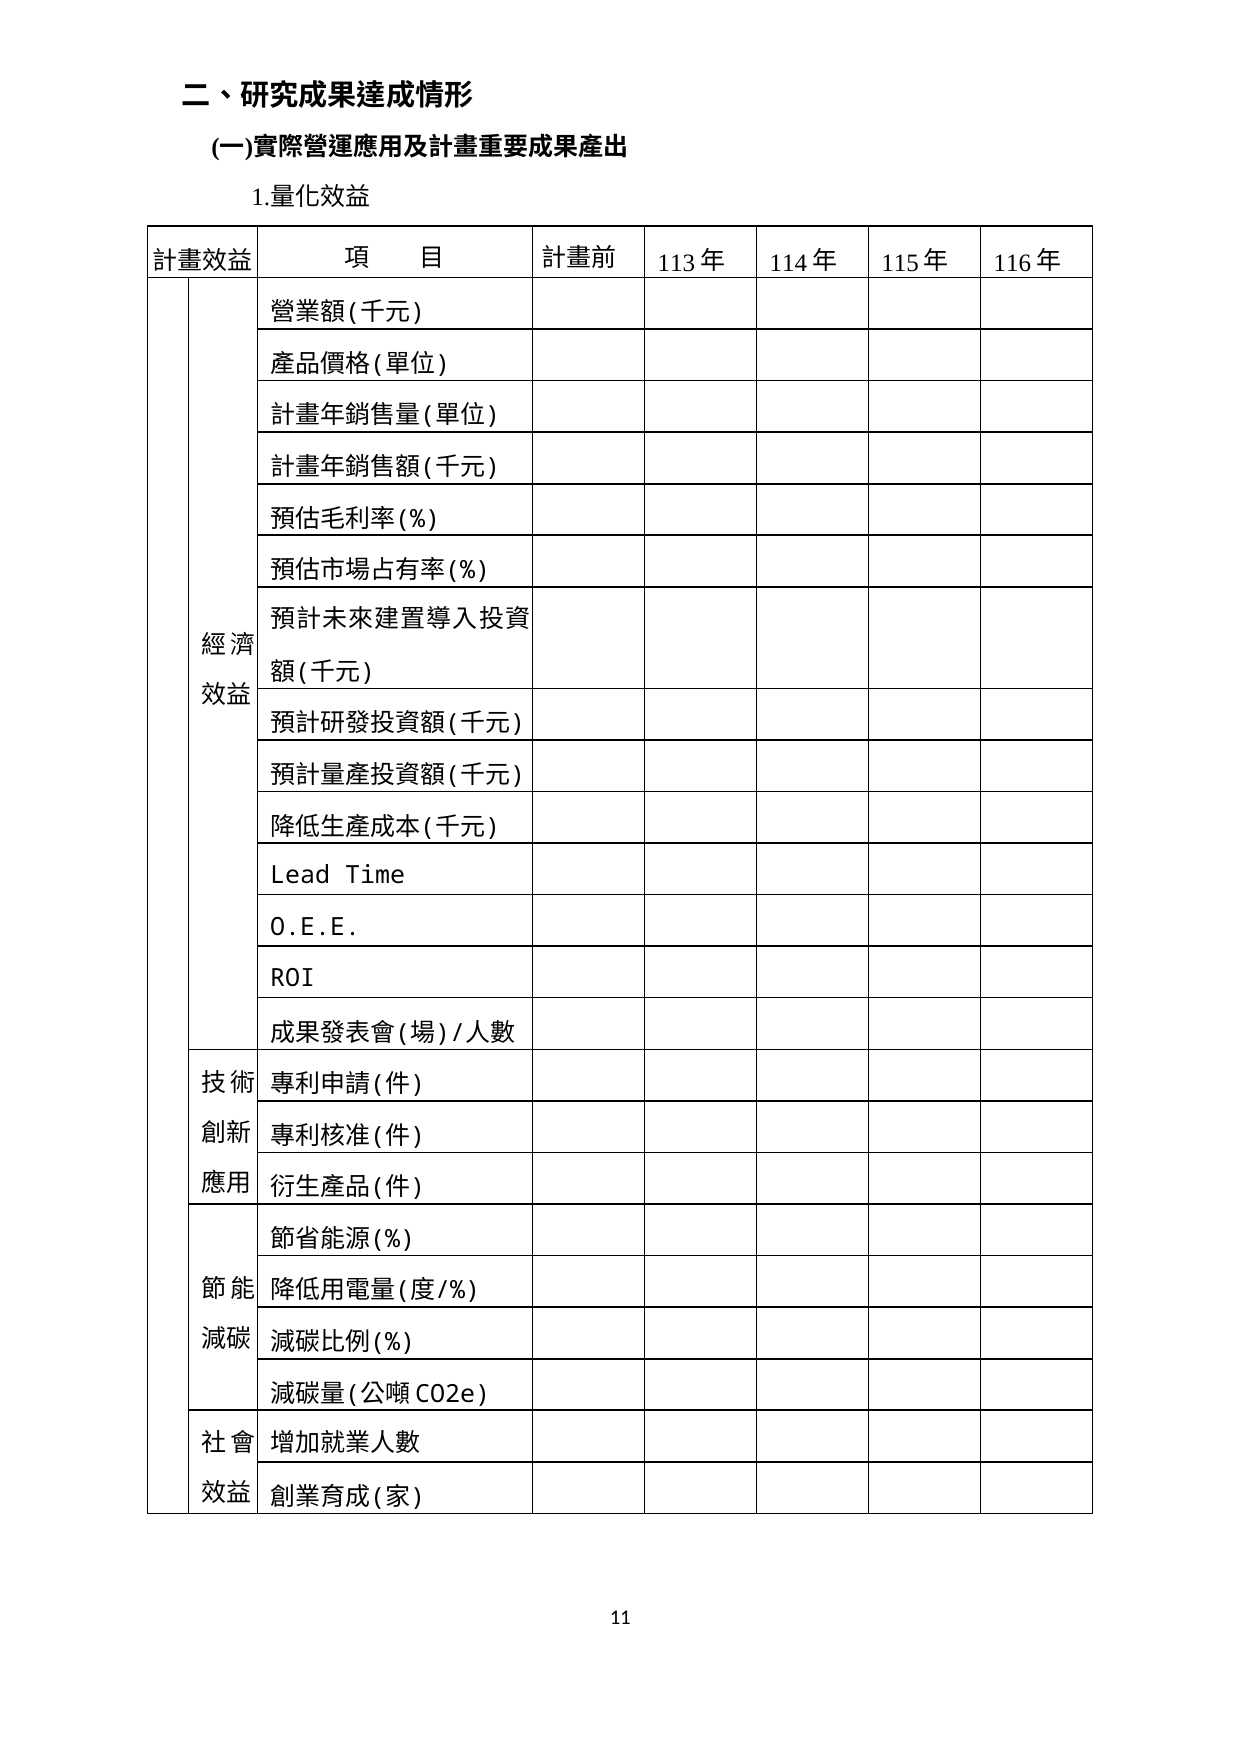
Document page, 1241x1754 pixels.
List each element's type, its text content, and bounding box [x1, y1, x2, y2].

table_cell O.E.E. [258, 895, 532, 945]
table_cell [645, 1256, 756, 1306]
table_cell [981, 1360, 1092, 1409]
table_cell [533, 1205, 644, 1255]
text 1.量化效益 [251, 175, 1092, 212]
table_cell [645, 998, 756, 1048]
table_cell [757, 536, 868, 586]
table_header 項 目 [258, 227, 532, 277]
table_cell [757, 381, 868, 431]
table_cell [981, 741, 1092, 791]
table_cell [981, 1308, 1092, 1358]
table_cell [533, 741, 644, 791]
table_header 115年 [869, 227, 980, 277]
table_cell [869, 278, 980, 328]
table_cell [533, 536, 644, 586]
table_cell [869, 1205, 980, 1255]
table_cell [533, 588, 644, 687]
table_cell 計畫年銷售量(單位) [258, 381, 532, 431]
table_cell [981, 998, 1092, 1048]
table_cell [869, 998, 980, 1048]
table_cell [645, 1205, 756, 1255]
table_cell [869, 1360, 980, 1409]
table_cell [533, 844, 644, 894]
table_cell [533, 947, 644, 997]
table_cell [869, 947, 980, 997]
table_cell 增加就業人數 [258, 1411, 532, 1461]
table_cell 技術創新 應用 [189, 1050, 257, 1203]
table_cell [645, 1153, 756, 1203]
table_cell [981, 278, 1092, 328]
table_cell [645, 381, 756, 431]
table_cell [869, 1411, 980, 1461]
table_cell [533, 1050, 644, 1100]
table_cell [757, 1205, 868, 1255]
table_cell [645, 689, 756, 739]
table_cell [533, 1411, 644, 1461]
table_cell [869, 1256, 980, 1306]
table_cell [757, 1308, 868, 1358]
table_cell [757, 1463, 868, 1512]
table_cell [981, 381, 1092, 431]
table_cell [533, 998, 644, 1048]
table_cell [645, 1102, 756, 1152]
table_cell [869, 1050, 980, 1100]
table_cell [645, 1360, 756, 1409]
table_cell [981, 433, 1092, 483]
table_cell [645, 433, 756, 483]
table_cell [757, 1256, 868, 1306]
table_cell [645, 895, 756, 945]
table_cell [869, 330, 980, 380]
table_cell [645, 588, 756, 687]
table_cell [645, 1463, 756, 1512]
table_cell [981, 1411, 1092, 1461]
table_cell [981, 895, 1092, 945]
table_cell 創業育成(家) [258, 1463, 532, 1512]
table_cell [981, 689, 1092, 739]
table_cell 專利申請(件) [258, 1050, 532, 1100]
table_cell [981, 844, 1092, 894]
table_cell [533, 1463, 644, 1512]
table_header 116年 [981, 227, 1092, 277]
table_cell 專利核准(件) [258, 1102, 532, 1152]
table_cell [533, 381, 644, 431]
table_cell [981, 1463, 1092, 1512]
table_cell 降低生產成本(千元) [258, 792, 532, 842]
table_cell [757, 485, 868, 534]
table_cell [533, 689, 644, 739]
table_cell [533, 1308, 644, 1358]
table_cell [869, 1102, 980, 1152]
table_cell [533, 1360, 644, 1409]
table_cell [757, 844, 868, 894]
table_cell [645, 330, 756, 380]
table_cell 預計研發投資額(千元) [258, 689, 532, 739]
table_cell [645, 536, 756, 586]
table_cell 預估毛利率(%) [258, 485, 532, 534]
table_cell [757, 1360, 868, 1409]
subtitle (一)實際營運應用及計畫重要成果產出 [211, 125, 1092, 162]
table_cell [869, 381, 980, 431]
table_cell 衍生產品(件) [258, 1153, 532, 1203]
table_cell 經濟效益 [189, 278, 257, 1048]
table_cell [757, 947, 868, 997]
table_cell [757, 278, 868, 328]
table_cell 社會效益 [189, 1411, 257, 1512]
table_cell [981, 792, 1092, 842]
table_cell [869, 1463, 980, 1512]
table_cell [757, 433, 868, 483]
table_cell 節省能源(%) [258, 1205, 532, 1255]
table_cell [533, 895, 644, 945]
table_cell [869, 536, 980, 586]
table_cell [645, 1411, 756, 1461]
table_header 113年 [645, 227, 756, 277]
table_cell [981, 1205, 1092, 1255]
table_cell ROI [258, 947, 532, 997]
table_cell [757, 895, 868, 945]
table_cell [757, 1153, 868, 1203]
table_cell [645, 1050, 756, 1100]
table_cell [869, 588, 980, 687]
table_cell [645, 947, 756, 997]
table_cell [981, 588, 1092, 687]
table_cell [757, 330, 868, 380]
table_header 114年 [757, 227, 868, 277]
table_cell 預計量產投資額(千元) [258, 741, 532, 791]
table_cell [533, 485, 644, 534]
table_cell 營業額(千元) [258, 278, 532, 328]
table_cell [981, 485, 1092, 534]
table_cell 成果發表會(場)/人數 [258, 998, 532, 1048]
table_cell [645, 1308, 756, 1358]
table_cell 預估市場占有率(%) [258, 536, 532, 586]
table_cell [757, 588, 868, 687]
table_cell [869, 485, 980, 534]
table_cell [645, 278, 756, 328]
subtitle 二、研究成果達成情形 [182, 75, 1092, 112]
table_cell [981, 330, 1092, 380]
table_header 計畫效益 [148, 227, 257, 277]
table_cell [645, 792, 756, 842]
table_cell 減碳比例(%) [258, 1308, 532, 1358]
table_cell [533, 433, 644, 483]
table_cell [869, 741, 980, 791]
table_cell [533, 330, 644, 380]
table_cell [981, 536, 1092, 586]
table_cell [869, 895, 980, 945]
table_cell [533, 792, 644, 842]
table_cell 節能減碳 [189, 1205, 257, 1409]
table_cell 減碳量(公噸CO2e) [258, 1360, 532, 1409]
table_cell [645, 844, 756, 894]
table_cell [757, 792, 868, 842]
table_cell [757, 689, 868, 739]
table_cell [645, 485, 756, 534]
table_cell [981, 1050, 1092, 1100]
table_cell [645, 741, 756, 791]
table_cell [981, 1153, 1092, 1203]
table_cell [869, 1153, 980, 1203]
table_cell [757, 1411, 868, 1461]
table_cell 產品價格(單位) [258, 330, 532, 380]
table_cell [981, 1102, 1092, 1152]
table_header 計畫前 [533, 227, 644, 277]
table_cell [757, 741, 868, 791]
table_cell [533, 1153, 644, 1203]
table_cell [869, 792, 980, 842]
table_cell 量化效益 [148, 278, 188, 1512]
table_cell [533, 278, 644, 328]
table_cell [869, 844, 980, 894]
table_cell [533, 1102, 644, 1152]
table_cell [869, 1308, 980, 1358]
table_cell [533, 1256, 644, 1306]
table_cell [757, 1050, 868, 1100]
table_cell [869, 689, 980, 739]
table_cell [981, 1256, 1092, 1306]
table_cell [981, 947, 1092, 997]
table_cell Lead Time [258, 844, 532, 894]
table_cell 降低用電量(度/%) [258, 1256, 532, 1306]
table_cell [757, 1102, 868, 1152]
table_cell [869, 433, 980, 483]
table_cell 計畫年銷售額(千元) [258, 433, 532, 483]
table_cell 預計未來建置導入投資額(千元) [258, 588, 532, 687]
table_cell [757, 998, 868, 1048]
